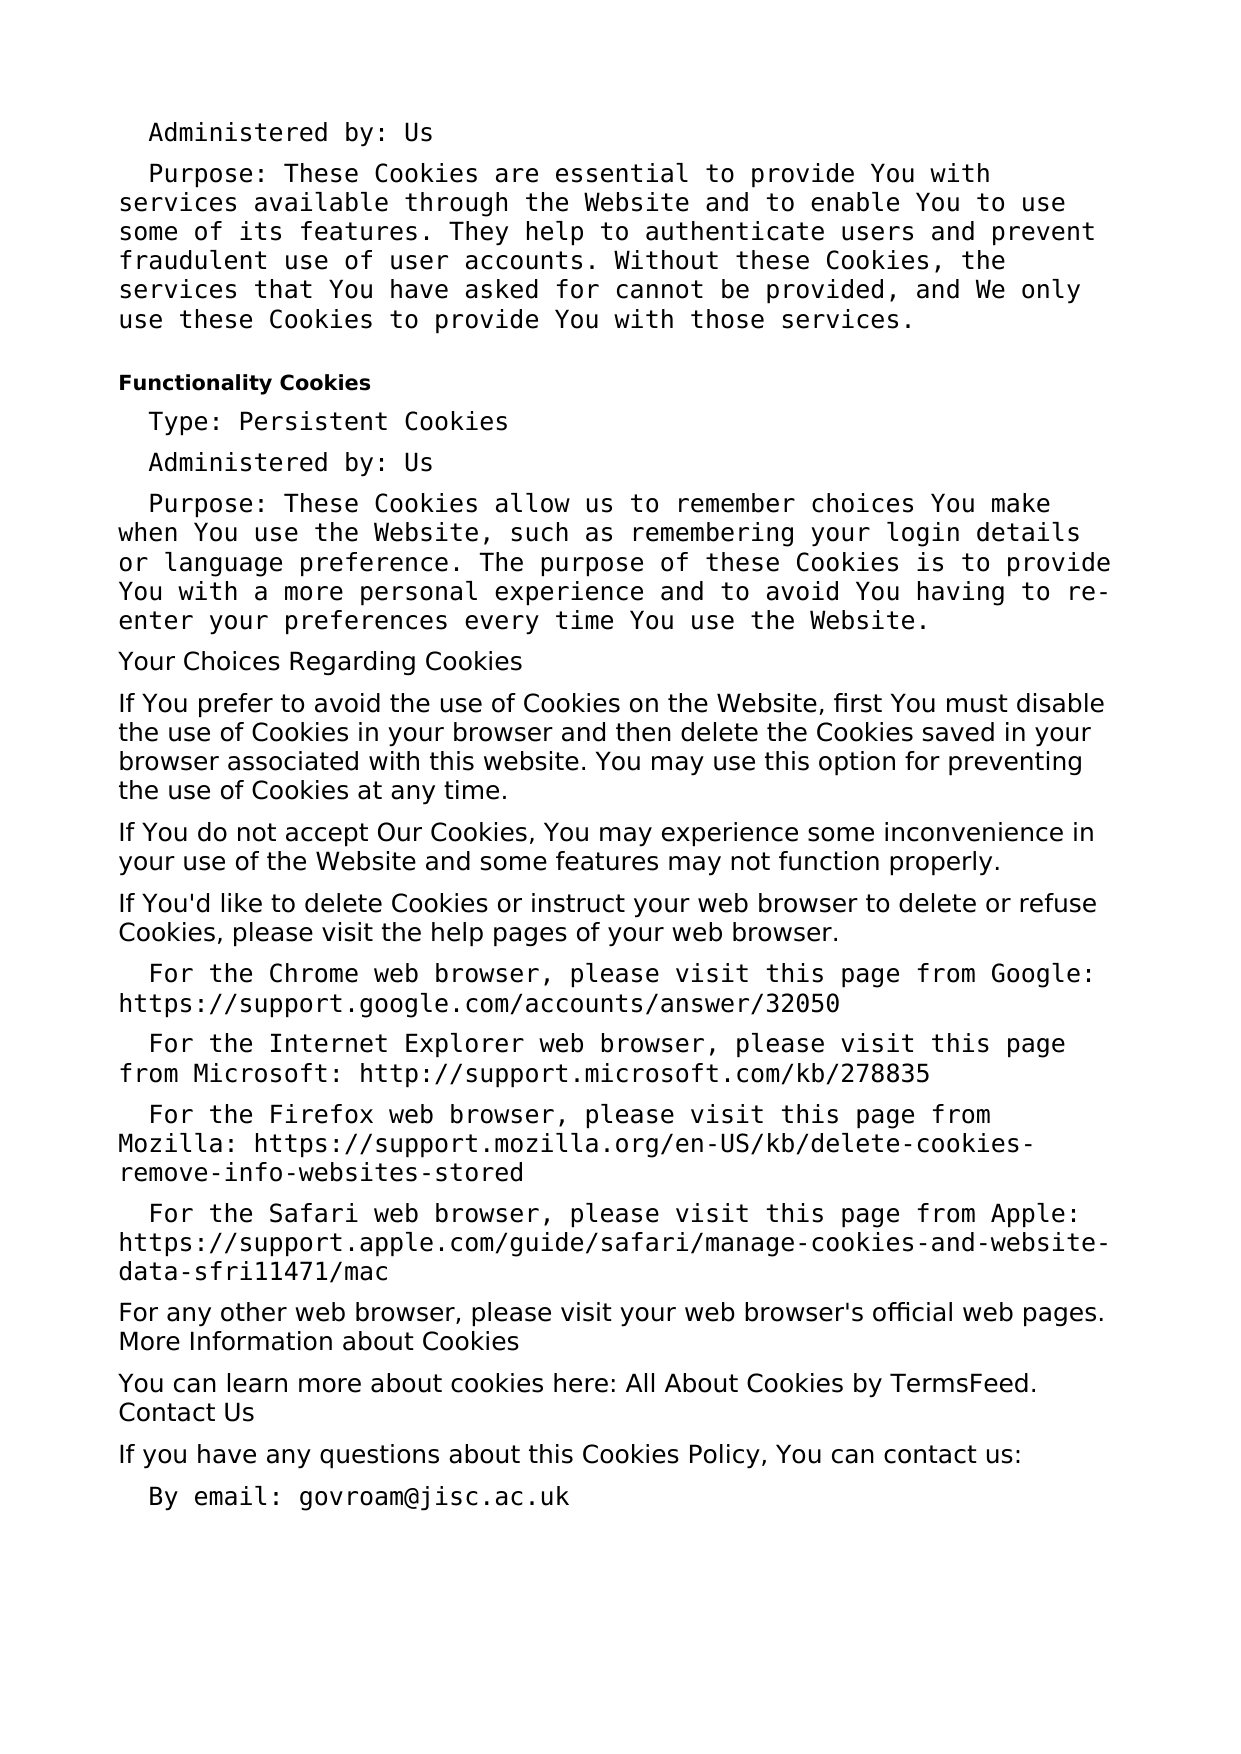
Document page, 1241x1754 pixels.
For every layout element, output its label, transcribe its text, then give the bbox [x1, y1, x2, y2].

text If you have any questions about this Cookies Policy, You can contact us: [118, 1440, 1122, 1469]
text Purpose: These Cookies are essential to provide You with services available through the Website and to enable You to use some of its features. They help to authenticate users and prevent fraudulent use of user accounts. Without these Cookies, the services that You have asked for cannot be provided, and We only use these Cookies to provide You with those services. [118, 159, 1122, 334]
subtitle Functionality Cookies [118, 371, 1122, 395]
text Your Choices Regarding Cookies [118, 647, 1122, 676]
text Type: Persistent Cookies [118, 408, 1122, 437]
text If You do not accept Our Cookies, You may experience some inconvenience in your use of the Website and some features may not function properly. [118, 818, 1122, 876]
text Purpose: These Cookies allow us to remember choices You make when You use the Website, such as remembering your login details or language preference. The purpose of these Cookies is to provide You with a more personal experience and to avoid You having to re-enter your preferences every time You use the Website. [118, 489, 1122, 635]
text For the Firefox web browser, please visit this page from Mozilla: https://support.mozilla.org/en-US/kb/delete-cookies-remove-info-websites-stored [118, 1100, 1122, 1187]
text If You prefer to avoid the use of Cookies on the Website, first You must disable the use of Cookies in your browser and then delete the Cookies saved in your browser associated with this website. You may use this option for preventing the use of Cookies at any time. [118, 689, 1122, 805]
text You can learn more about cookies here: All About Cookies by TermsFeed. Contact Us [118, 1369, 1122, 1427]
text For the Internet Explorer web browser, please visit this page from Microsoft: http://support.microsoft.com/kb/278835 [118, 1030, 1122, 1088]
text For any other web browser, please visit your web browser's official web pages. More Information about Cookies [118, 1298, 1122, 1357]
text For the Chrome web browser, please visit this page from Google: https://support.google.com/accounts/answer/32050 [118, 959, 1122, 1018]
text Administered by: Us [118, 118, 1122, 147]
text Administered by: Us [118, 448, 1122, 478]
text For the Safari web browser, please visit this page from Apple: https://support.apple.com/guide/safari/manage-cookies-and-website-data-sfri11471/mac [118, 1199, 1122, 1287]
text By email: govroam@jisc.ac.uk [118, 1482, 1122, 1511]
text If You'd like to delete Cookies or instruct your web browser to delete or refuse Cookies, please visit the help pages of your web browser. [118, 889, 1122, 947]
